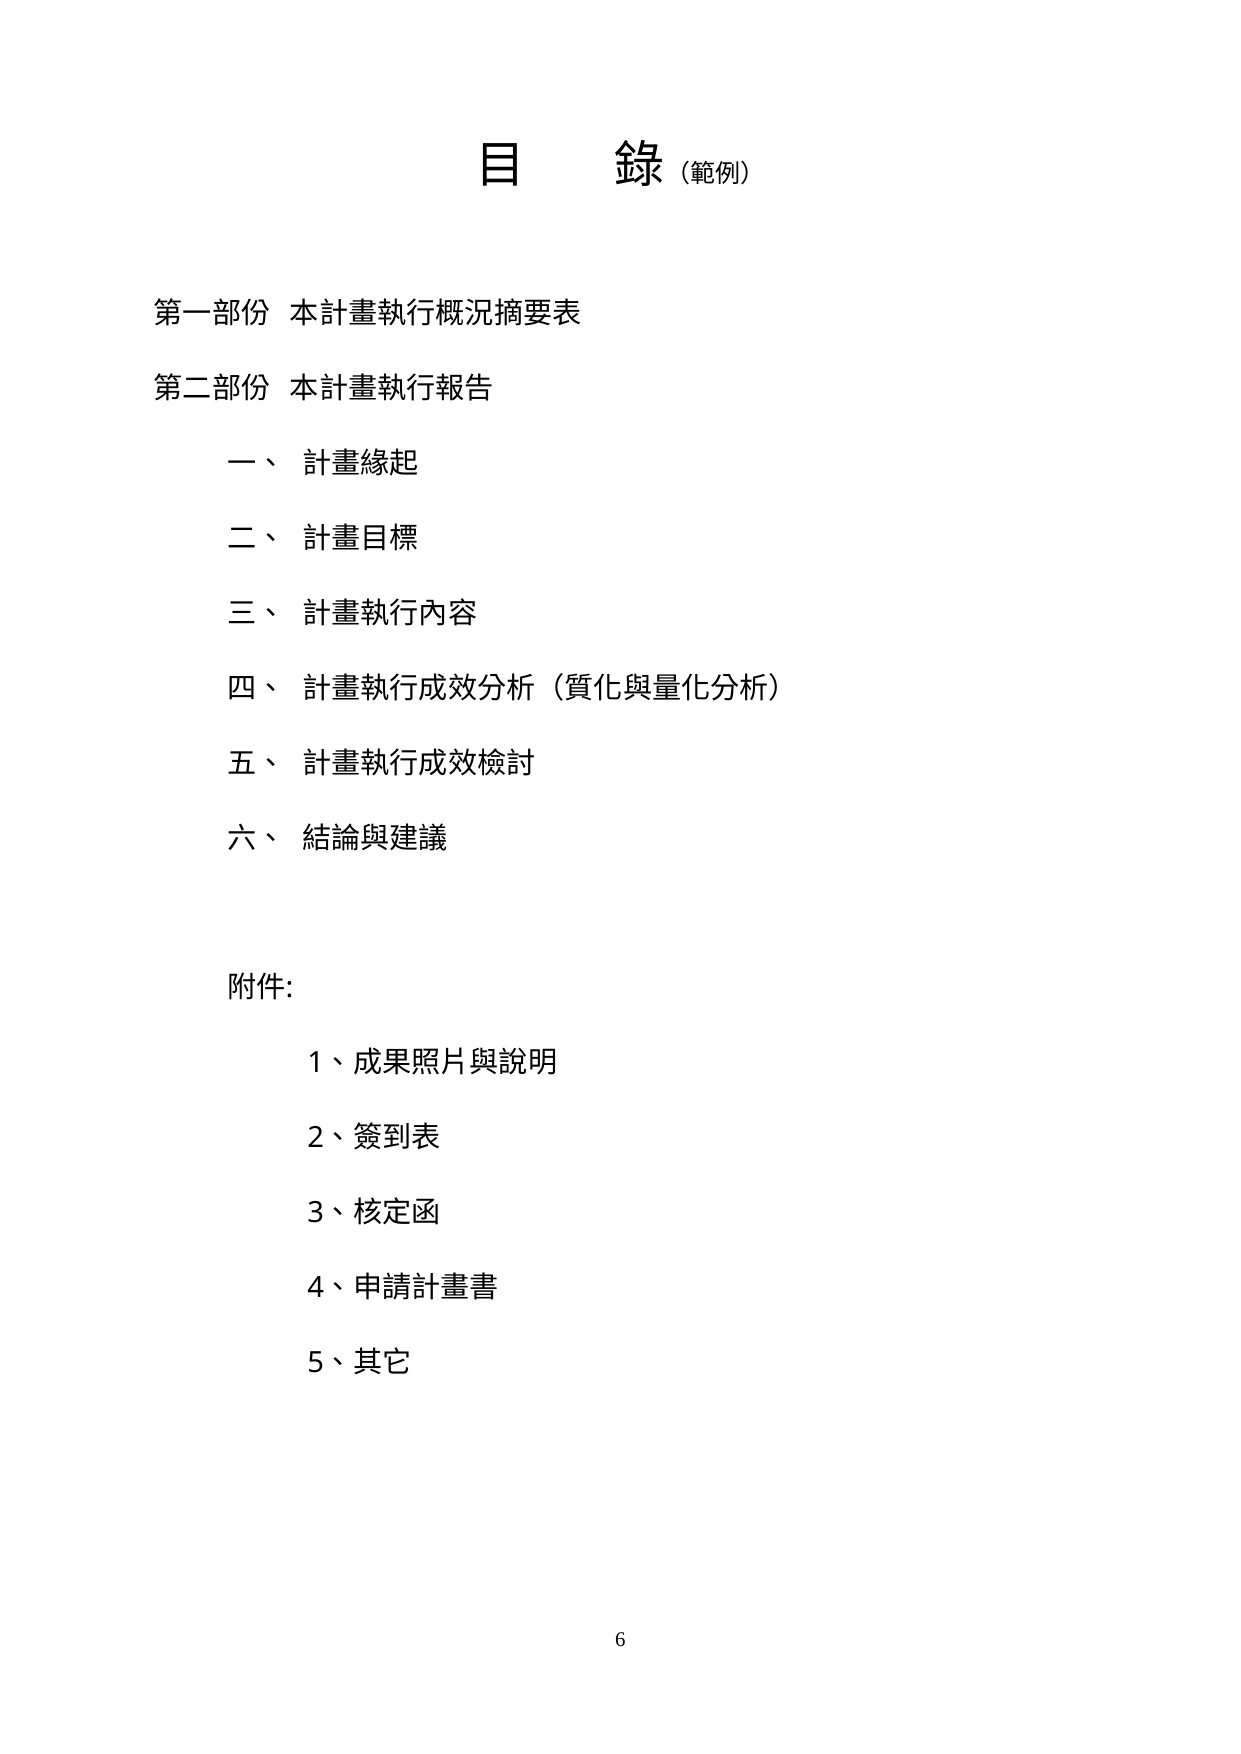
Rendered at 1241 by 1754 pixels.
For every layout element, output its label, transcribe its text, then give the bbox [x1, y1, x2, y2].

list 計畫執行成效檢討 [227, 723, 1087, 798]
list 結論與建議 [227, 798, 1087, 873]
text 目 錄（範例） [153, 123, 1087, 198]
list 成果照片與說明 [307, 1023, 1087, 1098]
text 第二部份 本計畫執行報告 [153, 348, 1087, 423]
text 附件: [227, 948, 1087, 1023]
list 申請計畫書 [307, 1248, 1087, 1323]
list 計畫執行內容 [227, 573, 1087, 648]
list 其它 [307, 1323, 1087, 1398]
list 計畫執行成效分析（質化與量化分析） [227, 648, 1087, 723]
list 計畫目標 [227, 498, 1087, 573]
list 核定函 [307, 1173, 1087, 1248]
list 計畫緣起 [227, 423, 1087, 498]
list 簽到表 [307, 1098, 1087, 1173]
text 第一部份 本計畫執行概況摘要表 [153, 273, 1087, 348]
